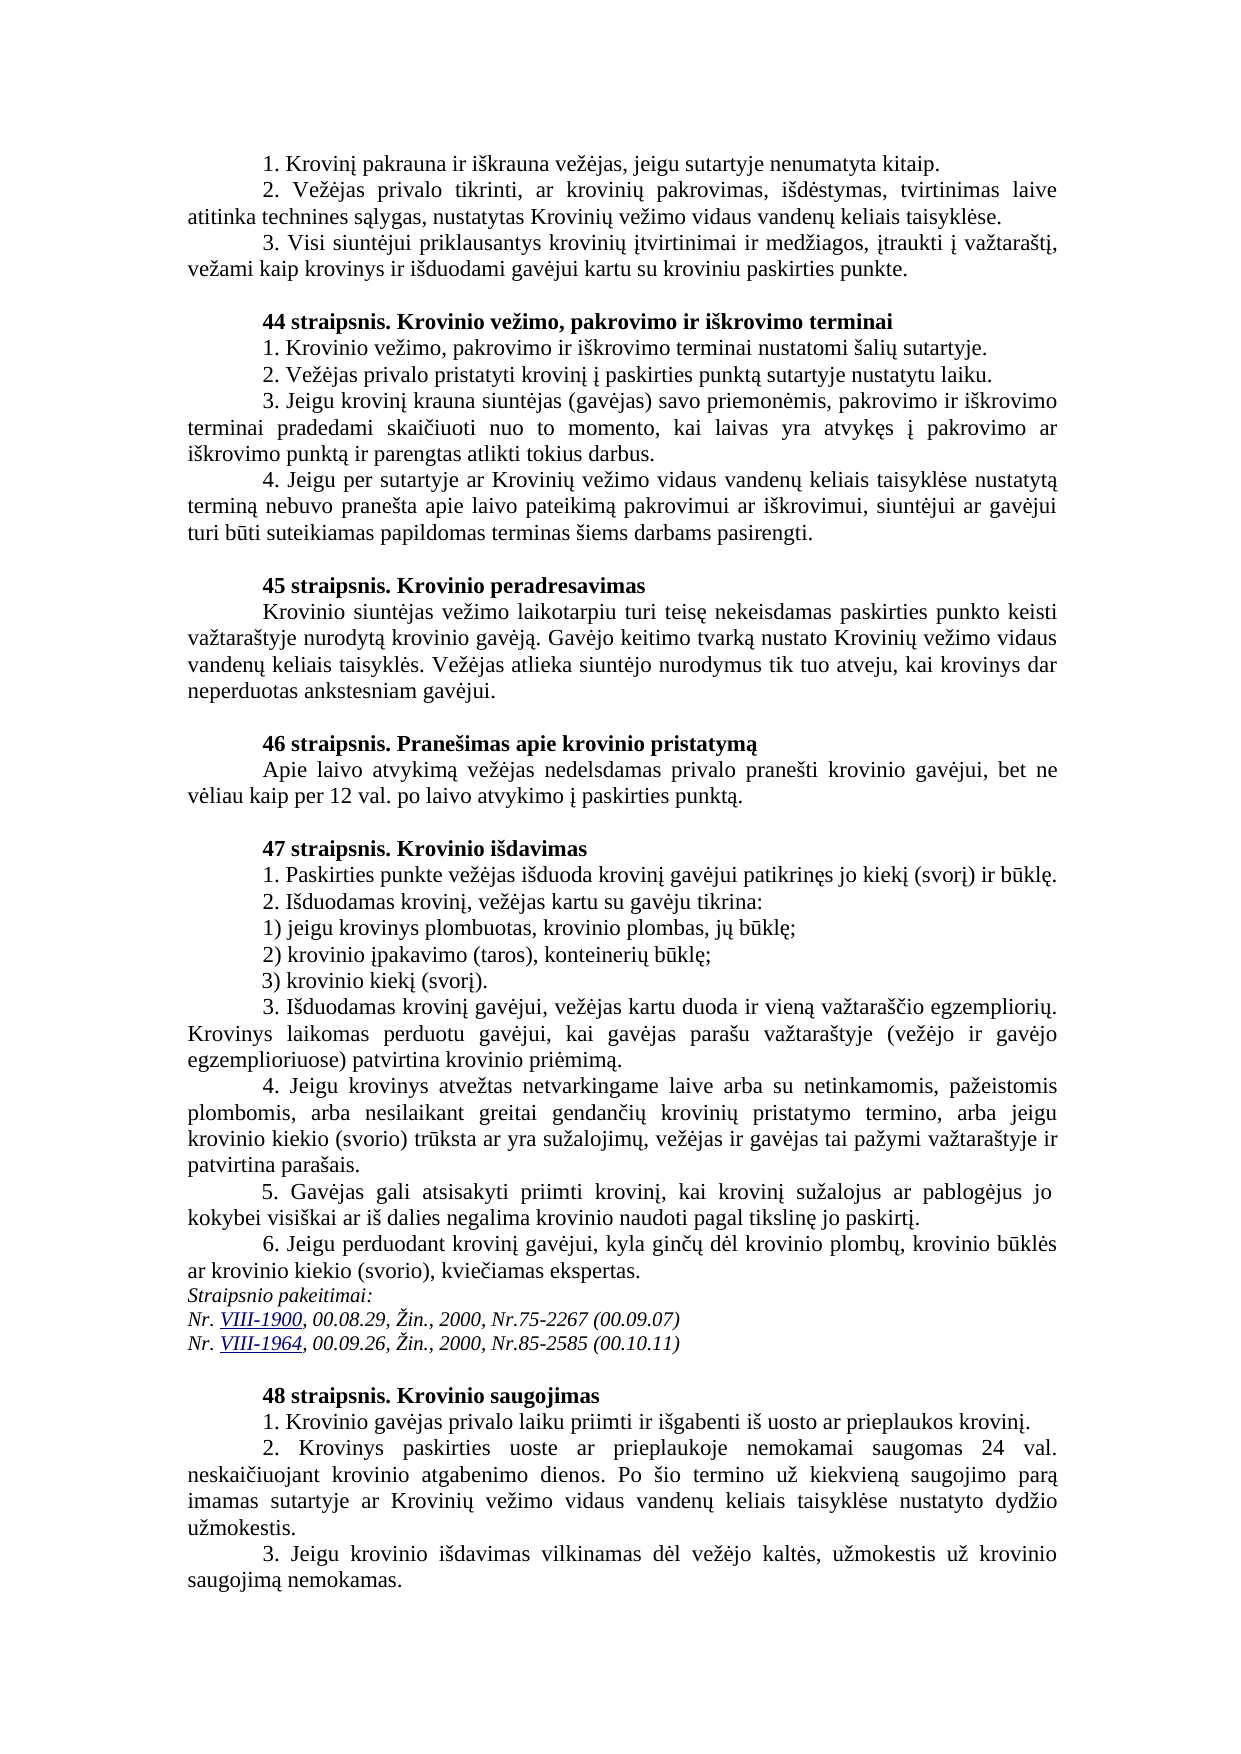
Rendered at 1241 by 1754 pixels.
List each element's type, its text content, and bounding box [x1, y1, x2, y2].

text 44 straipsnis. Krovinio vežimo, pakrovimo ir iškrovimo terminai [187, 308, 1059, 334]
text 4. Jeigu krovinys atvežtas netvarkingame laive arba su netinkamomis, pažeistomis plombomis, arba nesilaikant greitai gendančių krovinių pristatymo termino, arba jeigu krovinio kiekio (svorio) trūksta ar yra sužalojimų, vežėjas ir gavėjas tai pažymi važtaraštyje ir patvirtina parašais. [187, 1072, 1059, 1178]
text 2. Vežėjas privalo pristatyti krovinį į paskirties punktą sutartyje nustatytu laiku. [187, 361, 1059, 387]
text 3. Jeigu krovinį krauna siuntėjas (gavėjas) savo priemonėmis, pakrovimo ir iškrovimo terminai pradedami skaičiuoti nuo to momento, kai laivas yra atvykęs į pakrovimo ar iškrovimo punktą ir parengtas atlikti tokius darbus. [187, 387, 1059, 466]
text 3. Jeigu krovinio išdavimas vilkinamas dėl vežėjo kaltės, užmokestis už krovinio saugojimą nemokamas. [187, 1540, 1059, 1593]
text 2) krovinio įpakavimo (taros), konteinerių būklę; [187, 941, 1059, 967]
text 48 straipsnis. Krovinio saugojimas [187, 1382, 1059, 1408]
text 2. Krovinys paskirties uoste ar prieplaukoje nemokamai saugomas 24 val. neskaičiuojant krovinio atgabenimo dienos. Po šio termino už kiekvieną saugojimo parą imamas sutartyje ar Krovinių vežimo vidaus vandenų keliais taisyklėse nustatyto dydžio užmokestis. [187, 1434, 1059, 1540]
text Straipsnio pakeitimai: [187, 1283, 1059, 1307]
text 47 straipsnis. Krovinio išdavimas [187, 835, 1059, 862]
text 3) krovinio kiekį (svorį). [187, 967, 1053, 993]
text Nr. VIII-1964, 00.09.26, Žin., 2000, Nr.85-2585 (00.10.11) [187, 1331, 1059, 1355]
text Apie laivo atvykimą vežėjas nedelsdamas privalo pranešti krovinio gavėjui, bet ne vėliau kaip per 12 val. po laivo atvykimo į paskirties punktą. [187, 756, 1059, 809]
text 1. Paskirties punkte vežėjas išduoda krovinį gavėjui patikrinęs jo kiekį (svorį) ir būklę. [187, 862, 1059, 888]
text 2. Išduodamas krovinį, vežėjas kartu su gavėju tikrina: [187, 888, 1059, 914]
text 3. Išduodamas krovinį gavėjui, vežėjas kartu duoda ir vieną važtaraščio egzempliorių. Krovinys laikomas perduotu gavėjui, kai gavėjas parašu važtaraštyje (vežėjo ir gavėjo egzemplioriuose) patvirtina krovinio priėmimą. [187, 993, 1059, 1072]
text 1. Krovinio vežimo, pakrovimo ir iškrovimo terminai nustatomi šalių sutartyje. [187, 334, 1059, 361]
text 46 straipsnis. Pranešimas apie krovinio pristatymą [187, 730, 1059, 756]
text Krovinio siuntėjas vežimo laikotarpiu turi teisę nekeisdamas paskirties punkto keisti važtaraštyje nurodytą krovinio gavėją. Gavėjo keitimo tvarką nustato Krovinių vežimo vidaus vandenų keliais taisyklės. Vežėjas atlieka siuntėjo nurodymus tik tuo atveju, kai krovinys dar neperduotas ankstesniam gavėjui. [187, 598, 1059, 703]
text 45 straipsnis. Krovinio peradresavimas [187, 572, 1059, 598]
text Nr. VIII-1900, 00.08.29, Žin., 2000, Nr.75-2267 (00.09.07) [187, 1307, 1059, 1331]
text 3. Visi siuntėjui priklausantys krovinių įtvirtinimai ir medžiagos, įtraukti į važtaraštį, vežami kaip krovinys ir išduodami gavėjui kartu su kroviniu paskirties punkte. [187, 229, 1059, 282]
text 4. Jeigu per sutartyje ar Krovinių vežimo vidaus vandenų keliais taisyklėse nustatytą terminą nebuvo pranešta apie laivo pateikimą pakrovimui ar iškrovimui, siuntėjui ar gavėjui turi būti suteikiamas papildomas terminas šiems darbams pasirengti. [187, 466, 1059, 545]
text 5. Gavėjas gali atsisakyti priimti krovinį, kai krovinį sužalojus ar pablogėjus jo kokybei visiškai ar iš dalies negalima krovinio naudoti pagal tikslinę jo paskirtį. [187, 1178, 1053, 1231]
text 6. Jeigu perduodant krovinį gavėjui, kyla ginčų dėl krovinio plombų, krovinio būklės ar krovinio kiekio (svorio), kviečiamas ekspertas. [187, 1231, 1059, 1283]
text 2. Vežėjas privalo tikrinti, ar krovinių pakrovimas, išdėstymas, tvirtinimas laive atitinka technines sąlygas, nustatytas Krovinių vežimo vidaus vandenų keliais taisyklėse. [187, 176, 1059, 229]
text 1) jeigu krovinys plombuotas, krovinio plombas, jų būklę; [187, 914, 1059, 941]
text 1. Krovinio gavėjas privalo laiku priimti ir išgabenti iš uosto ar prieplaukos krovinį. [187, 1408, 1059, 1434]
text 1. Krovinį pakrauna ir iškrauna vežėjas, jeigu sutartyje nenumatyta kitaip. [187, 150, 1059, 176]
